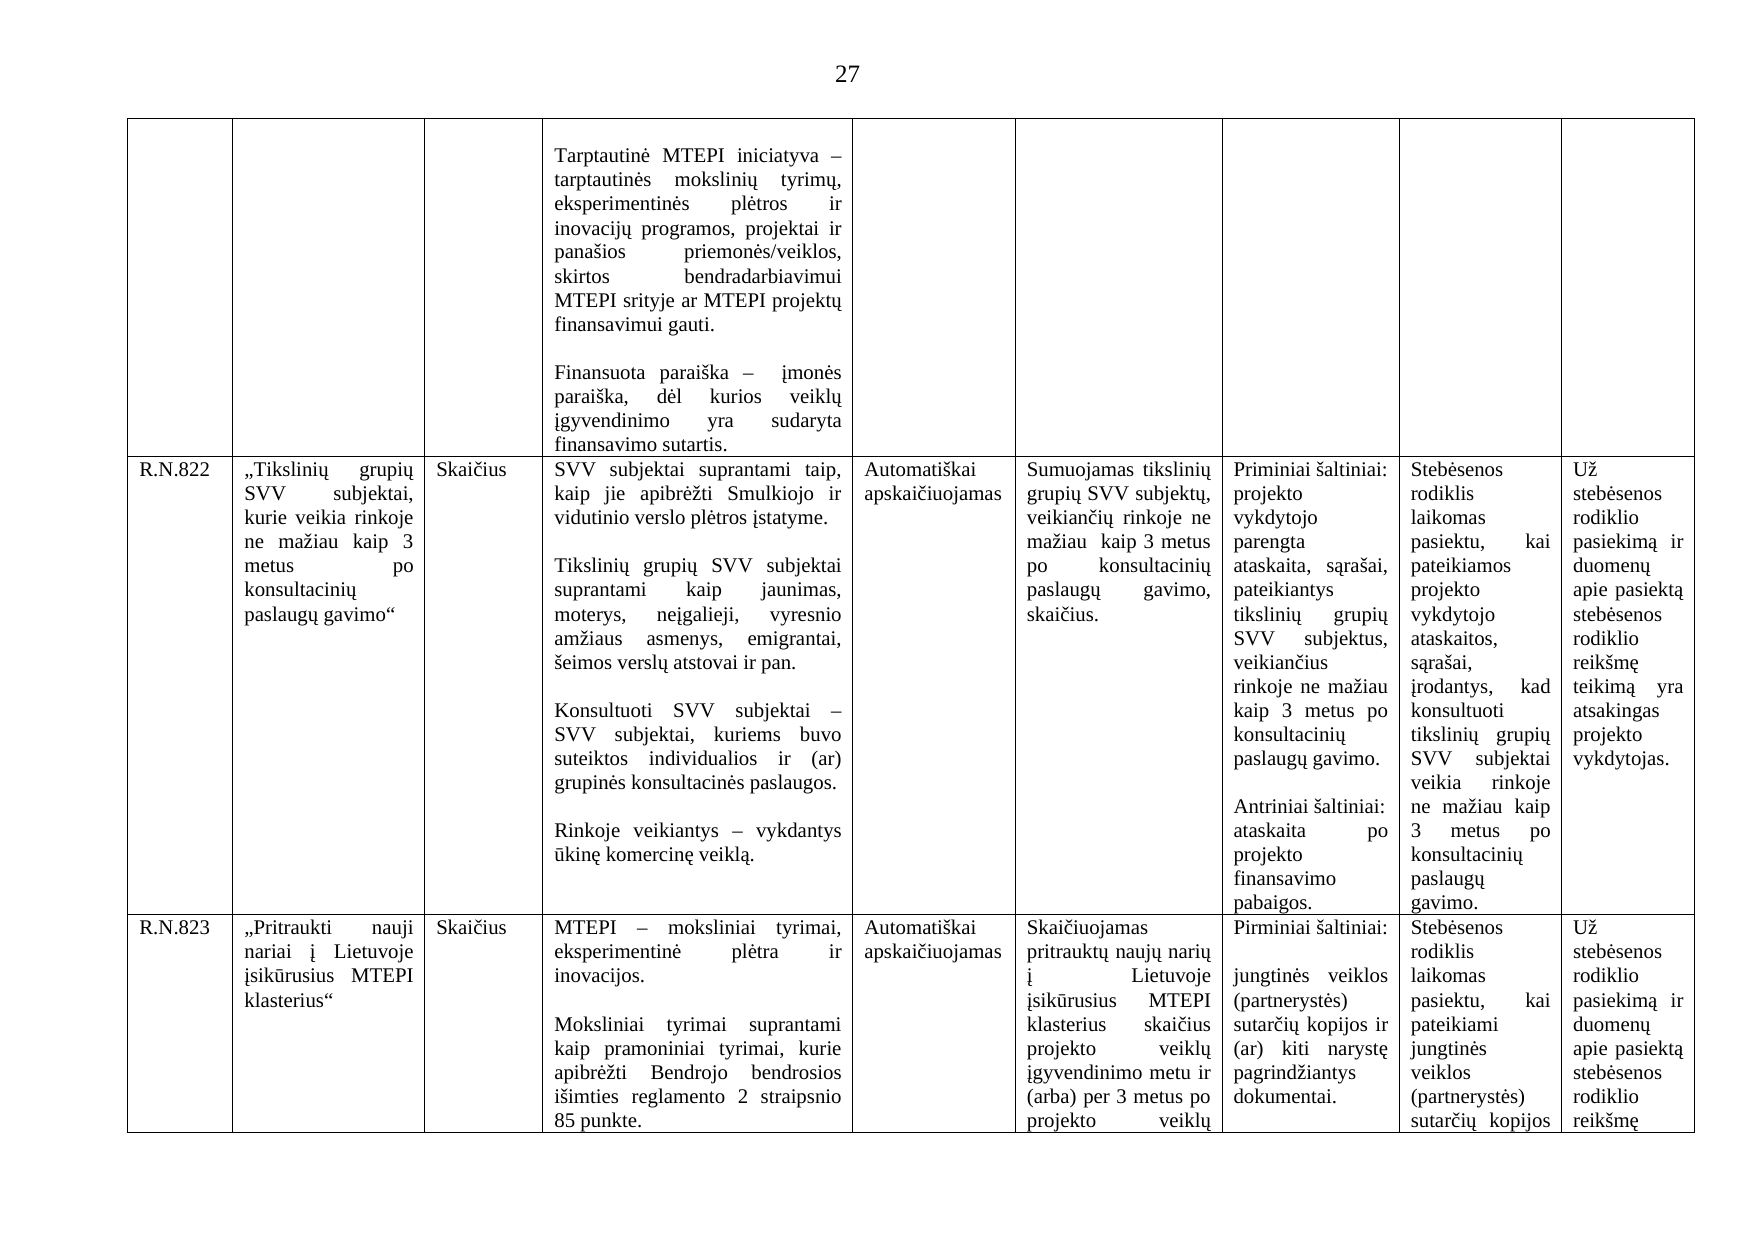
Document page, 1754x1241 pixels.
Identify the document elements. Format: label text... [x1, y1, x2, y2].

table_cell Stebėsenos rodiklis laikomas pasiektu, kai pateikiamos projekto vykdytojo ataskaitos, sąrašai, įrodantys, kad konsultuoti tikslinių grupių SVV subjektai veikia rinkoje ne mažiau kaip 3 metus po konsultacinių paslaugų gavimo. [1400, 457, 1561, 914]
table_cell Skaičiuojamas pritrauktų naujų narių į Lietuvoje įsikūrusius MTEPI klasterius skaičius projekto veiklų įgyvendinimo metu ir (arba) per 3 metus po projekto veiklų [1016, 915, 1222, 1132]
table_cell „Pritraukti nauji nariai į Lietuvoje įsikūrusius MTEPI klasterius“ [233, 915, 424, 1132]
table_cell Už stebėsenos rodiklio pasiekimą ir duomenų apie pasiektą stebėsenos rodiklio reikšmę teikimą yra atsakingas projekto vykdytojas. [1562, 457, 1694, 914]
table_cell SVV subjektai suprantami taip, kaip jie apibrėžti Smulkiojo ir vidutinio verslo plėtros įstatyme. Tikslinių grupių SVV subjektai suprantami kaip jaunimas, moterys, neįgalieji, vyresnio amžiaus asmenys, emigrantai, šeimos verslų atstovai ir pan. Konsultuoti SVV subjektai – SVV subjektai, kuriems buvo suteiktos individualios ir (ar) grupinės konsultacinės paslaugos. Rinkoje veikiantys – vykdantys ūkinę komercinę veiklą. [543, 457, 852, 914]
table_cell [1223, 119, 1399, 456]
table_cell [425, 119, 542, 456]
table_cell Už stebėsenos rodiklio pasiekimą ir duomenų apie pasiektą stebėsenos rodiklio reikšmę [1562, 915, 1694, 1132]
table_cell „Tikslinių grupių SVV subjektai, kurie veikia rinkoje ne mažiau kaip 3 metus po konsultacinių paslaugų gavimo“ [233, 457, 424, 914]
table_cell [1016, 119, 1222, 456]
table_cell Sumuojamas tikslinių grupių SVV subjektų, veikiančių rinkoje ne mažiau kaip 3 metus po konsultacinių paslaugų gavimo, skaičius. [1016, 457, 1222, 914]
table_cell R.N.823 [128, 915, 232, 1132]
table_cell [1562, 119, 1694, 456]
table_cell MTEPI – moksliniai tyrimai, eksperimentinė plėtra ir inovacijos. Moksliniai tyrimai suprantami kaip pramoniniai tyrimai, kurie apibrėžti Bendrojo bendrosios išimties reglamento 2 straipsnio 85 punkte. [543, 915, 852, 1132]
table_cell Skaičius [425, 915, 542, 1132]
table_cell [233, 119, 424, 456]
table_cell Skaičius [425, 457, 542, 914]
table_cell Automatiškai apskaičiuojamas [853, 457, 1015, 914]
table_cell [128, 119, 232, 456]
table_cell Priminiai šaltiniai: projekto vykdytojo parengta ataskaita, sąrašai, pateikiantys tikslinių grupių SVV subjektus, veikiančius rinkoje ne mažiau kaip 3 metus po konsultacinių paslaugų gavimo. Antriniai šaltiniai: ataskaita po projekto finansavimo pabaigos. [1223, 457, 1399, 914]
table_cell Stebėsenos rodiklis laikomas pasiektu, kai pateikiami jungtinės veiklos (partnerystės) sutarčių kopijos [1400, 915, 1561, 1132]
table_cell Tarptautinė MTEPI iniciatyva – tarptautinės mokslinių tyrimų, eksperimentinės plėtros ir inovacijų programos, projektai ir panašios priemonės/veiklos, skirtos bendradarbiavimui MTEPI srityje ar MTEPI projektų finansavimui gauti. Finansuota paraiška – įmonės paraiška, dėl kurios veiklų įgyvendinimo yra sudaryta finansavimo sutartis. [543, 119, 852, 456]
table_cell [1400, 119, 1561, 456]
table_cell [853, 119, 1015, 456]
table_cell Automatiškai apskaičiuojamas [853, 915, 1015, 1132]
table_cell R.N.822 [128, 457, 232, 914]
table_cell Pirminiai šaltiniai: jungtinės veiklos (partnerystės) sutarčių kopijos ir (ar) kiti narystę pagrindžiantys dokumentai. [1223, 915, 1399, 1132]
